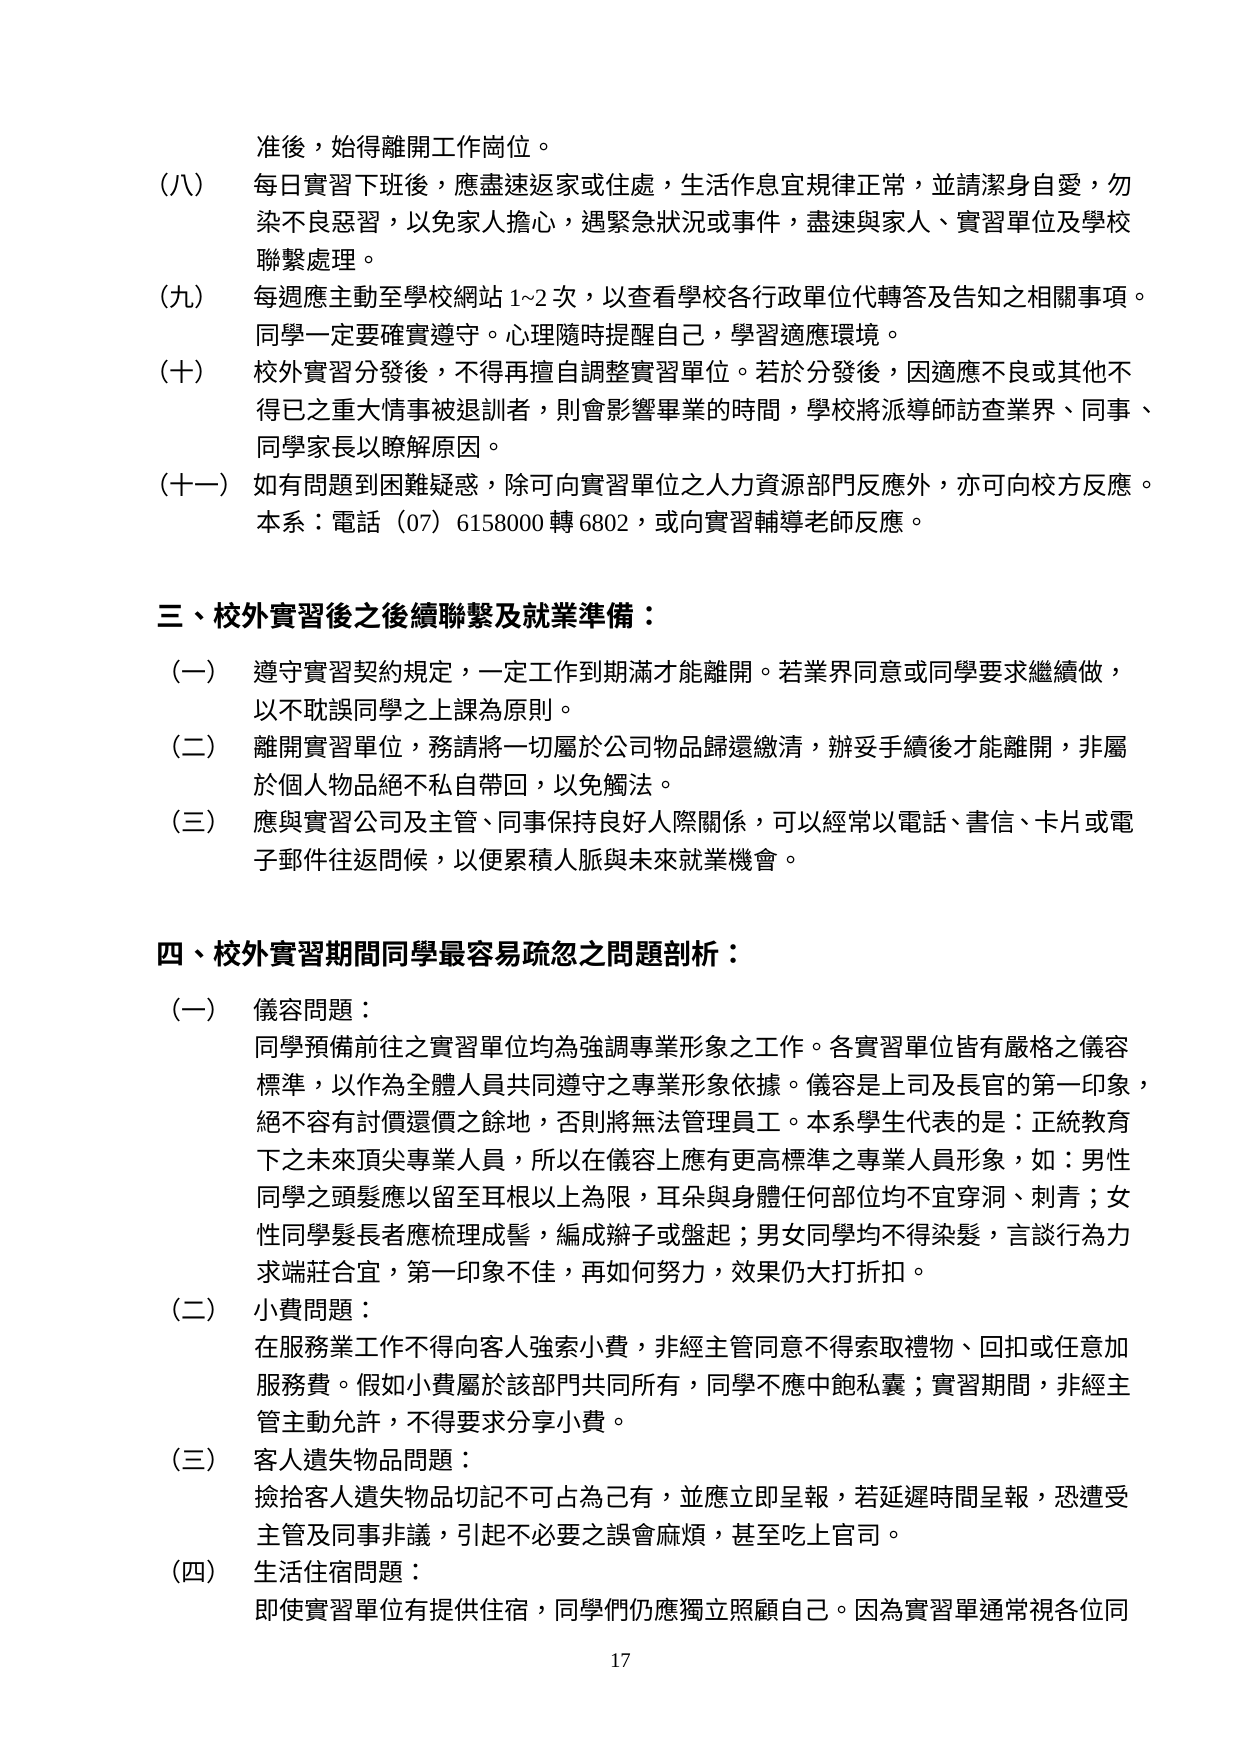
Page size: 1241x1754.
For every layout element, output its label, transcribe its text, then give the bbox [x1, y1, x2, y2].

list 校外實習分發後，不得再擅自調整實習單位。若於分發後，因適應不良或其他不得已之重大情事被退訓者，則會影響畢業的時間，學校將派導師訪查業界、同事、同學家長以瞭解原因。 [144, 352, 1134, 464]
list 離開實習單位，務請將一切屬於公司物品歸還繳清，辦妥手續後才能離開，非屬於個人物品絕不私自帶回，以免觸法。 [157, 727, 1134, 802]
list 客人遺失物品問題： [156, 1439, 1134, 1477]
list 每週應主動至學校網站1~2次，以查看學校各行政單位代轉答及告知之相關事項。 [144, 277, 1134, 314]
text 即使實習單位有提供住宿，同學們仍應獨立照顧自己。因為實習單通常視各位同 [254, 1589, 1134, 1627]
list 准後，始得離開工作崗位。 [144, 127, 1134, 164]
text 撿拾客人遺失物品切記不可占為己有，並應立即呈報，若延遲時間呈報，恐遭受主管及同事非議，引起不必要之誤會麻煩，甚至吃上官司。 [254, 1477, 1134, 1552]
list 如有問題到困難疑惑，除可向實習單位之人力資源部門反應外，亦可向校方反應。本系：電話（07）6158000轉6802，或向實習輔導老師反應。 [144, 464, 1134, 539]
text 在服務業工作不得向客人強索小費，非經主管同意不得索取禮物、回扣或任意加服務費。假如小費屬於該部門共同所有，同學不應中飽私囊；實習期間，非經主管主動允許，不得要求分享小費。 [254, 1327, 1134, 1439]
list 遵守實習契約規定，一定工作到期滿才能離開。若業界同意或同學要求繼續做，以不耽誤同學之上課為原則。 [157, 652, 1134, 727]
list 生活住宿問題： [156, 1552, 1134, 1589]
subtitle 四、校外實習期間同學最容易疏忽之問題剖析： [106, 914, 1134, 989]
text 同學一定要確實遵守。心理隨時提醒自己，學習適應環境。 [255, 314, 1134, 352]
list 小費問題： [156, 1289, 1134, 1327]
list 每日實習下班後，應盡速返家或住處，生活作息宜規律正常，並請潔身自愛，勿染不良惡習，以免家人擔心，遇緊急狀況或事件，盡速與家人、實習單位及學校聯繫處理。 [144, 164, 1134, 277]
subtitle 三、校外實習後之後續聯繫及就業準備： [106, 577, 1134, 652]
list 儀容問題： [156, 989, 1134, 1027]
list 應與實習公司及主管、同事保持良好人際關係，可以經常以電話、書信、卡片或電子郵件往返問候，以便累積人脈與未來就業機會。 [157, 802, 1134, 877]
text 同學預備前往之實習單位均為強調專業形象之工作。各實習單位皆有嚴格之儀容標準，以作為全體人員共同遵守之專業形象依據。儀容是上司及長官的第一印象，絕不容有討價還價之餘地，否則將無法管理員工。本系學生代表的是：正統教育下之未來頂尖專業人員，所以在儀容上應有更高標準之專業人員形象，如：男性同學之頭髮應以留至耳根以上為限，耳朵與身體任何部位均不宜穿洞、刺青；女性同學髮長者應梳理成髻，編成辮子或盤起；男女同學均不得染髮，言談行為力求端莊合宜，第一印象不佳，再如何努力，效果仍大打折扣。 [254, 1027, 1134, 1289]
